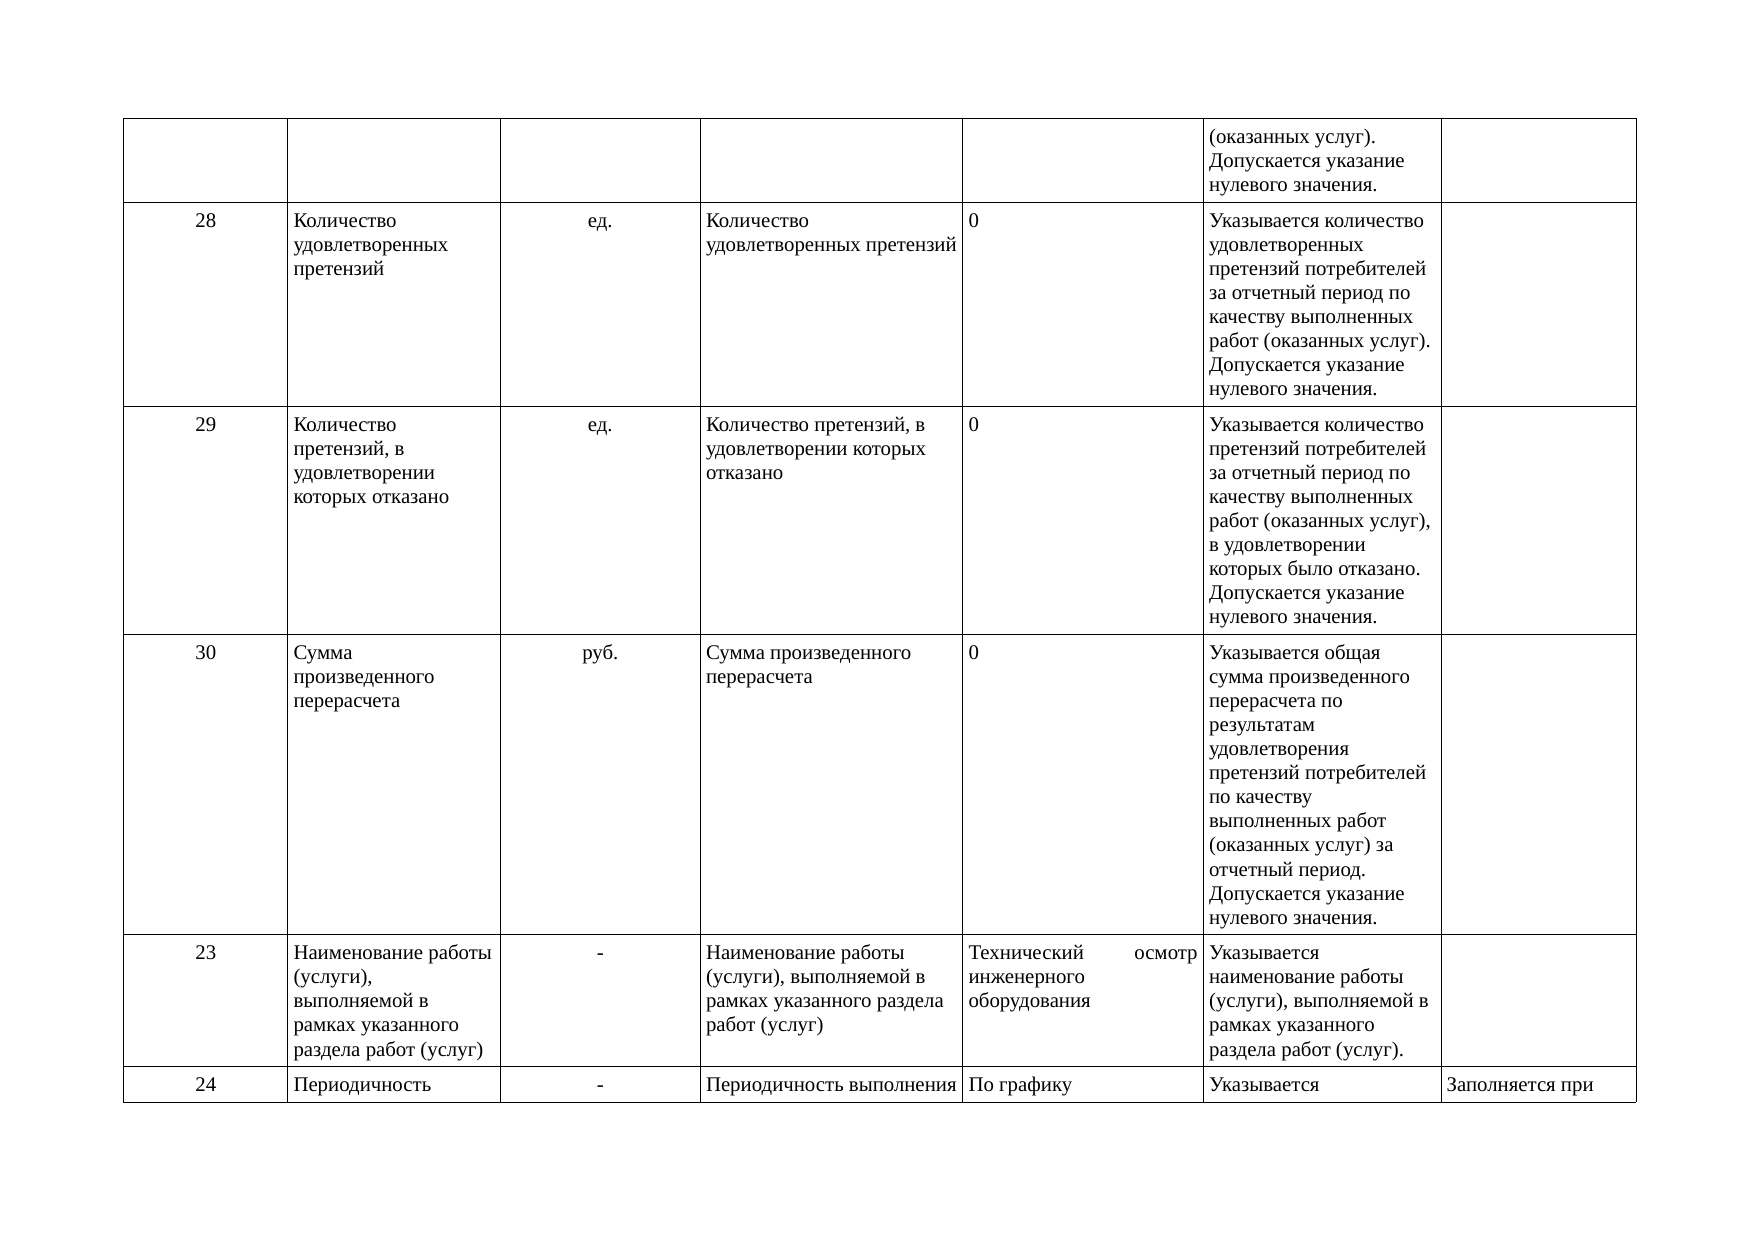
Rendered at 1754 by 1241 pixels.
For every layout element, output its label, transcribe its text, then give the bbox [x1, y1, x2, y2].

table_cell [1442, 119, 1636, 202]
table_cell 30 [124, 635, 287, 934]
table_cell 29 [124, 407, 287, 634]
table_cell Сумма произведенного перерасчета [288, 635, 500, 934]
table_cell По графику [963, 1067, 1203, 1102]
table_cell ед. [501, 203, 700, 406]
table_cell [1442, 635, 1636, 934]
table_cell [963, 119, 1203, 202]
table_cell Наименование работы (услуги), выполняемой в рамках указанного раздела работ (услуг) [701, 935, 962, 1066]
table_cell ед. [501, 407, 700, 634]
table_cell руб. [501, 635, 700, 934]
table_cell 28 [124, 203, 287, 406]
table_cell - [501, 935, 700, 1066]
table_cell Количество удовлетворенных претензий [288, 203, 500, 406]
table_cell [288, 119, 500, 202]
table_cell [124, 119, 287, 202]
table_cell 0 [963, 407, 1203, 634]
table_cell Периодичность выполнения [701, 1067, 962, 1102]
table_cell [501, 119, 700, 202]
table_cell 23 [124, 935, 287, 1066]
table_cell Количество удовлетворенных претензий [701, 203, 962, 406]
table_cell Количество претензий, в удовлетворении которых отказано [288, 407, 500, 634]
table_cell [1442, 935, 1636, 1066]
table_cell [1442, 203, 1636, 406]
table_cell Сумма произведенного перерасчета [701, 635, 962, 934]
table_cell (оказанных услуг). Допускается указание нулевого значения. [1204, 119, 1441, 202]
table_cell - [501, 1067, 700, 1102]
table_cell Периодичность [288, 1067, 500, 1102]
table_cell Технический осмотр инженерного оборудования [963, 935, 1203, 1066]
table_cell Указывается общая сумма произведенного перерасчета по результатам удовлетворения претензий потребителей по качеству выполненных работ (оказанных услуг) за отчетный период. Допускается указание нулевого значения. [1204, 635, 1441, 934]
table_cell 0 [963, 203, 1203, 406]
table_cell Наименование работы (услуги), выполняемой в рамках указанного раздела работ (услуг) [288, 935, 500, 1066]
table_cell Указывается [1204, 1067, 1441, 1102]
table_cell [701, 119, 962, 202]
table_cell 24 [124, 1067, 287, 1102]
table_cell Заполняется при [1442, 1067, 1636, 1102]
table_cell Указывается количество претензий потребителей за отчетный период по качеству выполненных работ (оказанных услуг), в удовлетворении которых было отказано. Допускается указание нулевого значения. [1204, 407, 1441, 634]
table_cell Указывается количество удовлетворенных претензий потребителей за отчетный период по качеству выполненных работ (оказанных услуг). Допускается указание нулевого значения. [1204, 203, 1441, 406]
table_cell [1442, 407, 1636, 634]
table_cell Указывается наименование работы (услуги), выполняемой в рамках указанного раздела работ (услуг). [1204, 935, 1441, 1066]
table_cell 0 [963, 635, 1203, 934]
table_cell Количество претензий, в удовлетворении которых отказано [701, 407, 962, 634]
